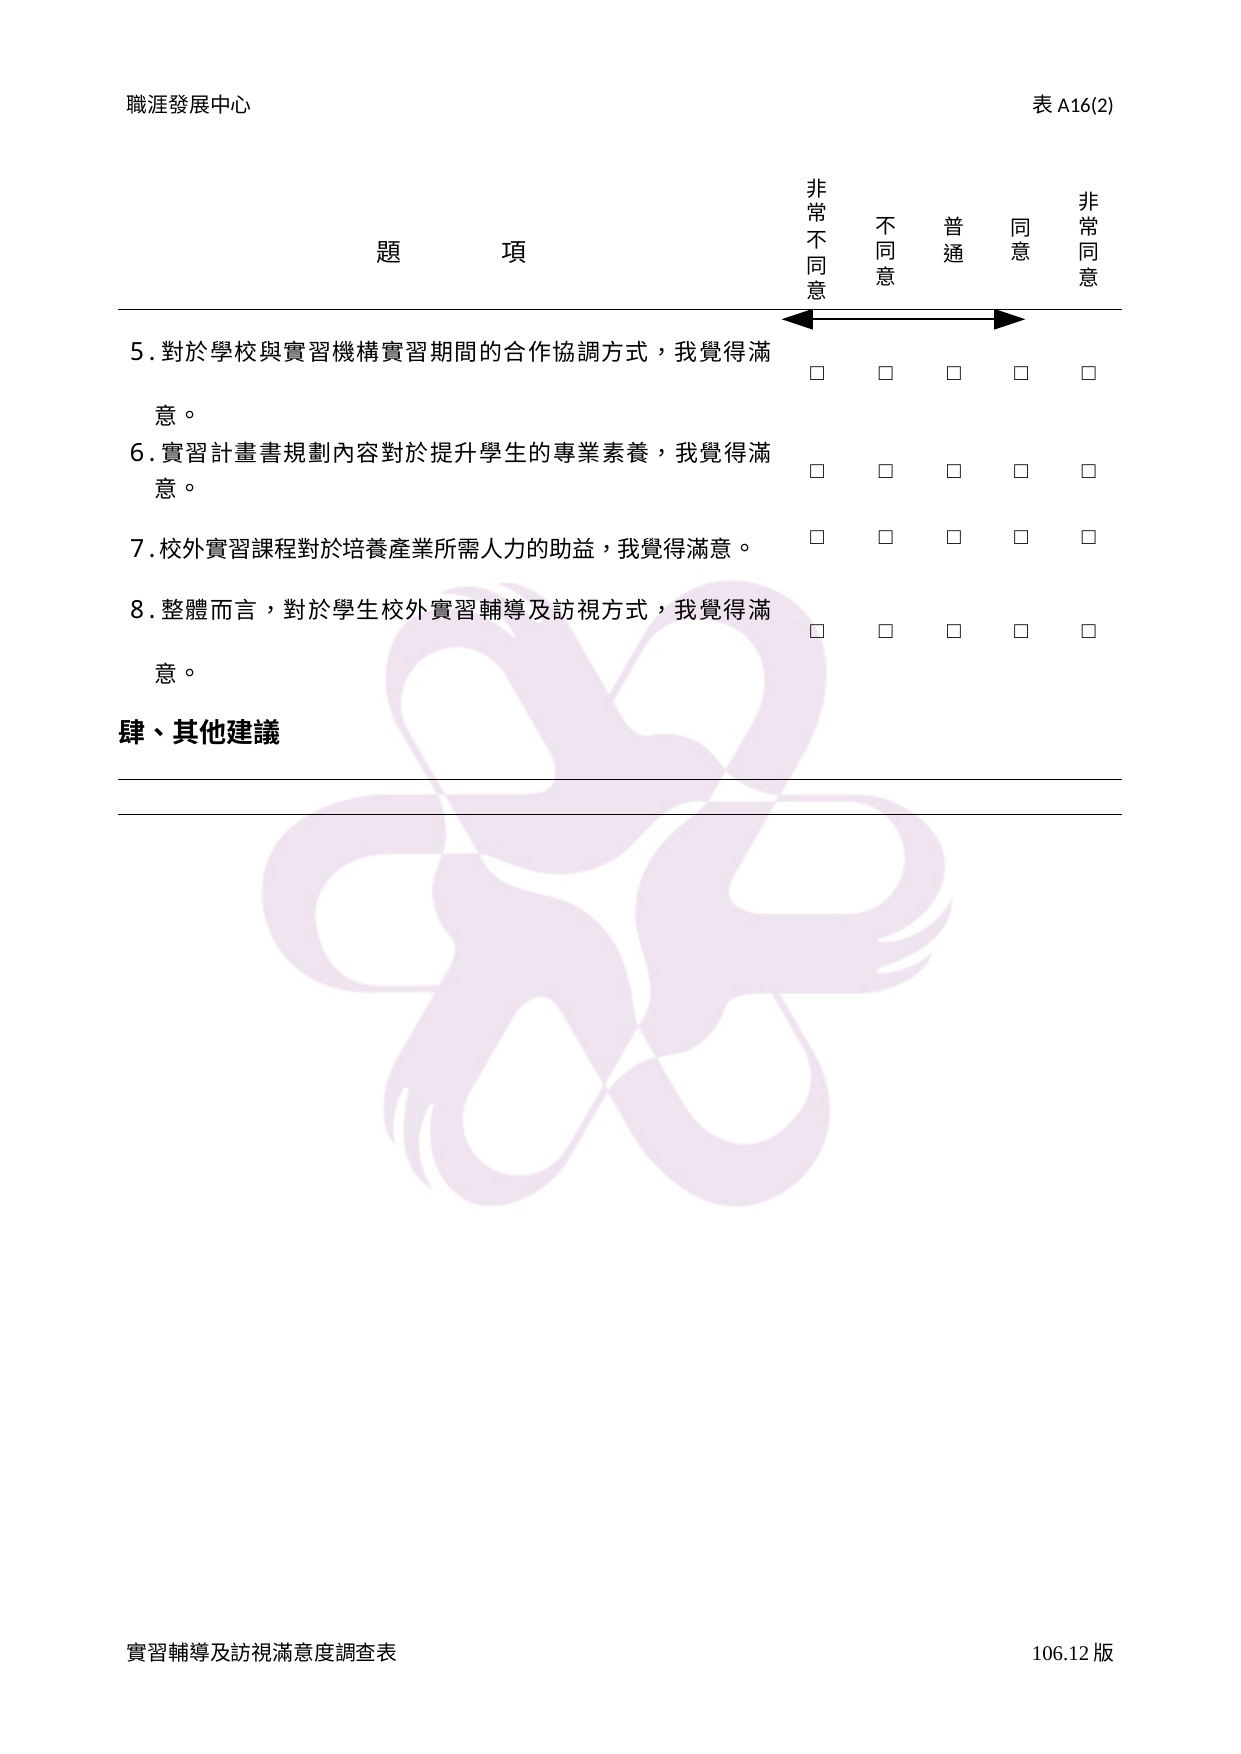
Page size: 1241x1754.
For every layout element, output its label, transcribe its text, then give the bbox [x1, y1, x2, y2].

table_header 同意 [987, 171, 1055, 196]
table_header 不同意 [851, 171, 920, 196]
table_header 題項 [118, 171, 783, 196]
table_header 非常同意 [1055, 171, 1122, 196]
table_header 非常不同意 [783, 171, 851, 196]
table_header 普通 [920, 171, 987, 196]
